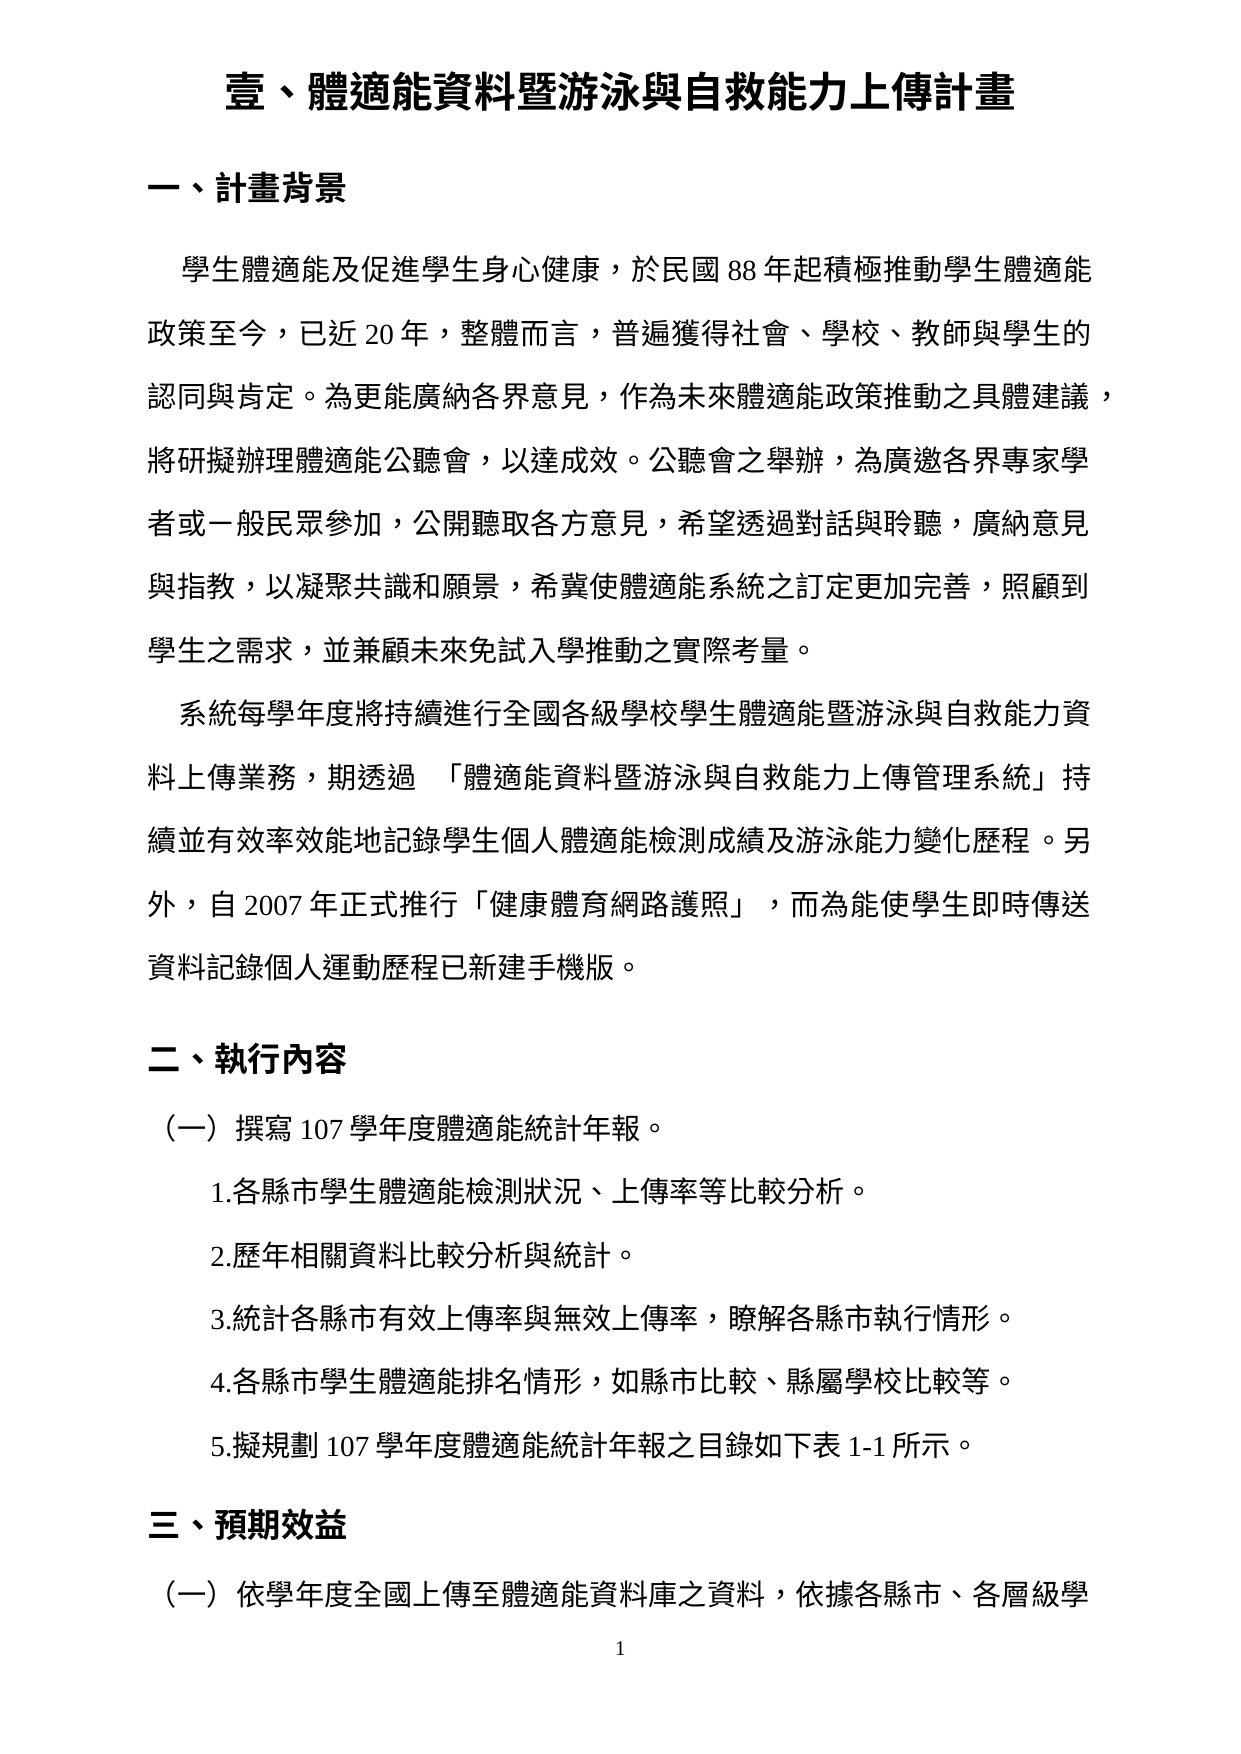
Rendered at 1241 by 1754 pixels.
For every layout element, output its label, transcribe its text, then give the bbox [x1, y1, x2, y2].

text 1.各縣市學生體適能檢測狀況、上傳率等比較分析。 [210, 1169, 1092, 1211]
text （一）依學年度全國上傳至體適能資料庫之資料，依據各縣市、各層級學 [148, 1571, 1092, 1613]
text 學生體適能及促進學生身心健康，於民國88年起積極推動學生體適能政策至今，已近20年，整體而言，普遍獲得社會、學校、教師與學生的認同與肯定。為更能廣納各界意見，作為未來體適能政策推動之具體建議，將研擬辦理體適能公聽會，以達成效。公聽會之舉辦，為廣邀各界專家學者或ㄧ般民眾參加，公開聽取各方意見，希望透過對話與聆聽，廣納意見與指教，以凝聚共識和願景，希冀使體適能系統之訂定更加完善，照顧到學生之需求，並兼顧未來免試入學推動之實際考量。 [148, 247, 1092, 670]
text 5.擬規劃107學年度體適能統計年報之目錄如下表1-1所示。 [210, 1422, 1092, 1465]
text 2.歷年相關資料比較分析與統計。 [210, 1232, 1092, 1274]
text 3.統計各縣市有效上傳率與無效上傳率，瞭解各縣市執行情形。 [210, 1296, 1092, 1338]
text 4.各縣市學生體適能排名情形，如縣市比較、縣屬學校比較等。 [210, 1359, 1092, 1401]
text 三、預期效益 [148, 1498, 1092, 1547]
text 壹、體適能資料暨游泳與自救能力上傳計畫 [148, 59, 1092, 119]
text （一）撰寫107學年度體適能統計年報。 [148, 1105, 1092, 1148]
text 系統每學年度將持續進行全國各級學校學生體適能暨游泳與自救能力資料上傳業務，期透過 「體適能資料暨游泳與自救能力上傳管理系統」持續並有效率效能地記錄學生個人體適能檢測成績及游泳能力變化歷程。另外，自2007年正式推行「健康體育網路護照」，而為能使學生即時傳送資料記錄個人運動歷程已新建手機版。 [148, 691, 1092, 987]
text 二、執行內容 [148, 1033, 1092, 1081]
text 一、計畫背景 [148, 162, 1092, 210]
